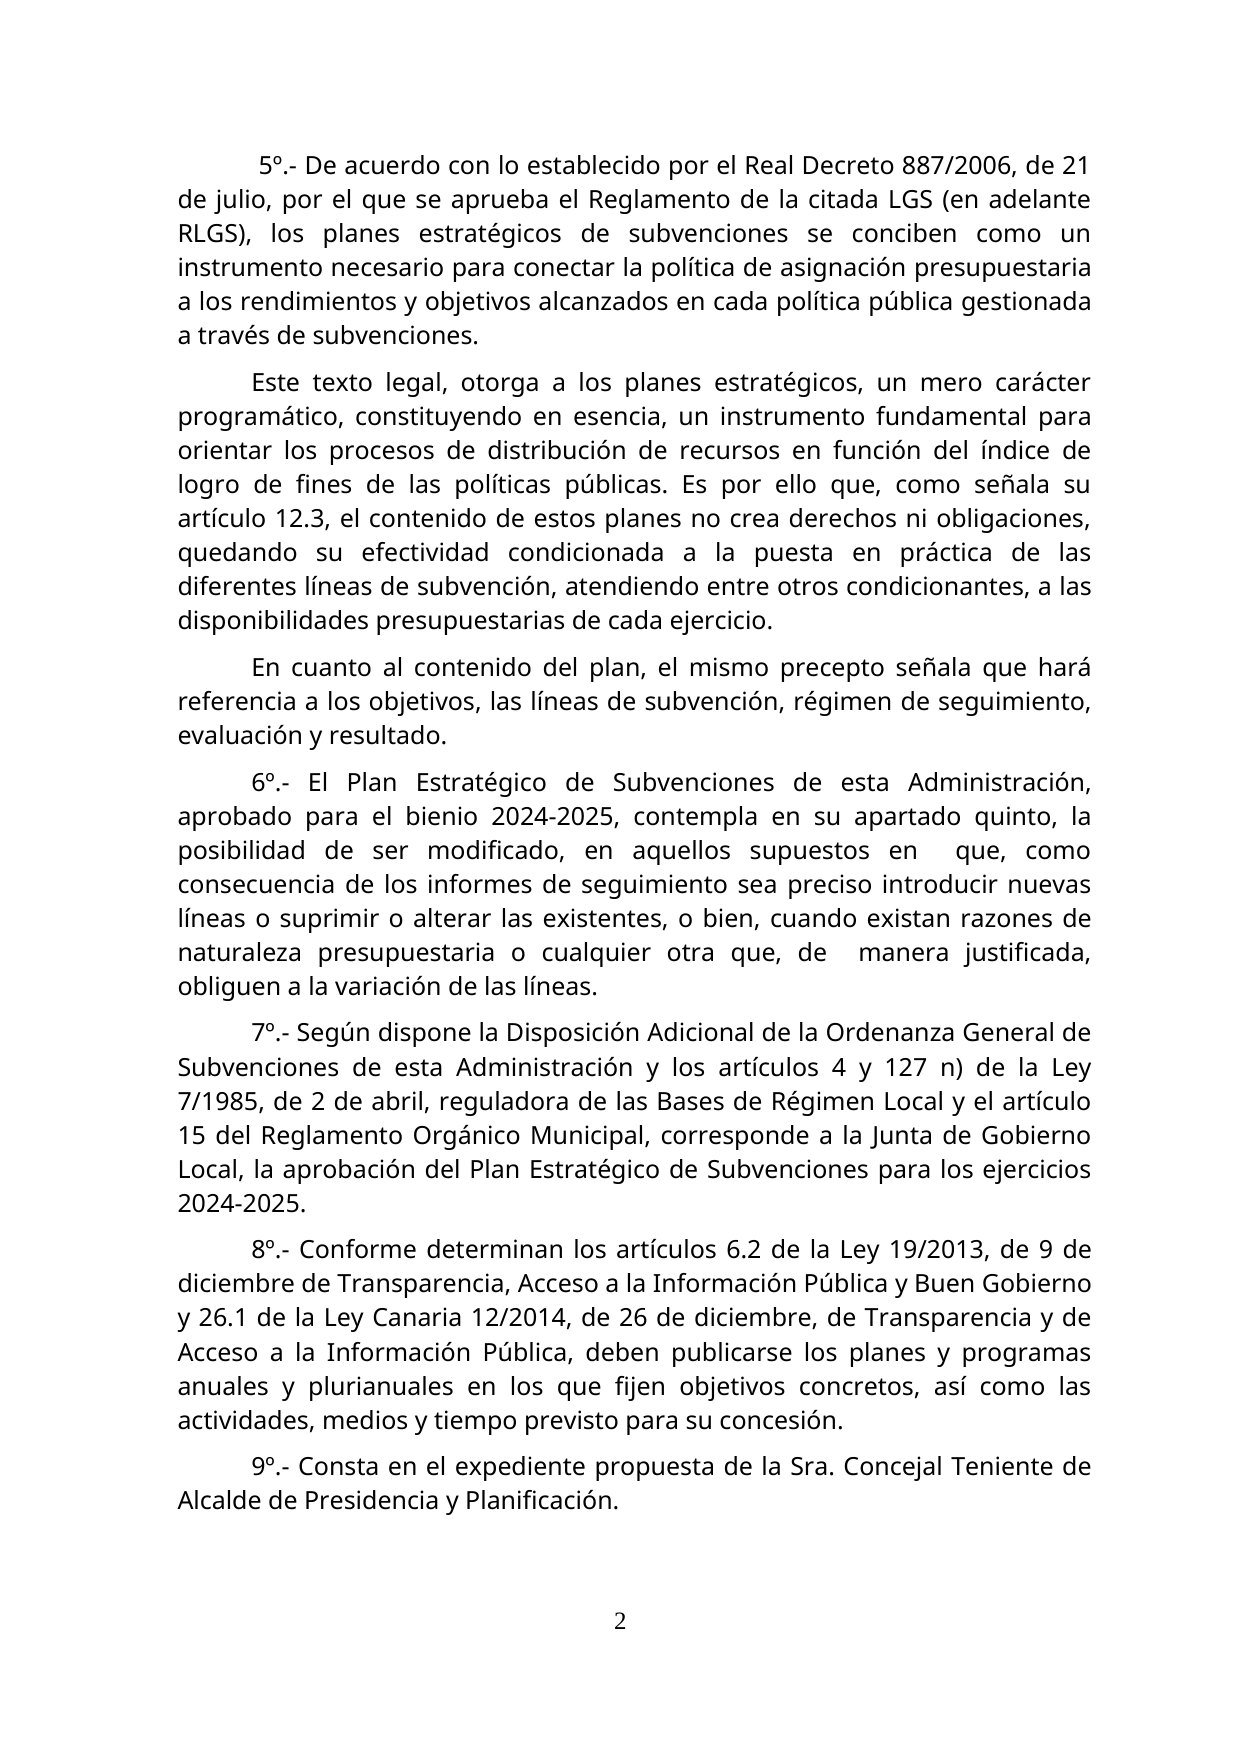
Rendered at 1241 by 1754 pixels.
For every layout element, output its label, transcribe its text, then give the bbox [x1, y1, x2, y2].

text 5º.- De acuerdo con lo establecido por el Real Decreto 887/2006, de 21 de julio, por el que se aprueba el Reglamento de la citada LGS (en adelante RLGS), los planes estratégicos de subvenciones se conciben como un instrumento necesario para conectar la política de asignación presupuestaria a los rendimientos y objetivos alcanzados en cada política pública gestionada a través de subvenciones. [177, 148, 1093, 352]
text 8º.- Conforme determinan los artículos 6.2 de la Ley 19/2013, de 9 de diciembre de Transparencia, Acceso a la Información Pública y Buen Gobierno y 26.1 de la Ley Canaria 12/2014, de 26 de diciembre, de Transparencia y de Acceso a la Información Pública, deben publicarse los planes y programas anuales y plurianuales en los que fijen objetivos concretos, así como las actividades, medios y tiempo previsto para su concesión. [177, 1232, 1093, 1436]
text En cuanto al contenido del plan, el mismo precepto señala que hará referencia a los objetivos, las líneas de subvención, régimen de seguimiento, evaluación y resultado. [177, 649, 1093, 752]
text Este texto legal, otorga a los planes estratégicos, un mero carácter programático, constituyendo en esencia, un instrumento fundamental para orientar los procesos de distribución de recursos en función del índice de logro de fines de las políticas públicas. Es por ello que, como señala su artículo 12.3, el contenido de estos planes no crea derechos ni obligaciones, quedando su efectividad condicionada a la puesta en práctica de las diferentes líneas de subvención, atendiendo entre otros condicionantes, a las disponibilidades presupuestarias de cada ejercicio. [177, 364, 1093, 637]
text 7º.- Según dispone la Disposición Adicional de la Ordenanza General de Subvenciones de esta Administración y los artículos 4 y 127 n) de la Ley 7/1985, de 2 de abril, reguladora de las Bases de Régimen Local y el artículo 15 del Reglamento Orgánico Municipal, corresponde a la Junta de Gobierno Local, la aprobación del Plan Estratégico de Subvenciones para los ejercicios 2024-2025. [177, 1015, 1093, 1219]
text 9º.- Consta en el expediente propuesta de la Sra. Concejal Teniente de Alcalde de Presidencia y Planificación. [177, 1449, 1093, 1517]
text 6º.- El Plan Estratégico de Subvenciones de esta Administración, aprobado para el bienio 2024-2025, contempla en su apartado quinto, la posibilidad de ser modificado, en aquellos supuestos en que, como consecuencia de los informes de seguimiento sea preciso introducir nuevas líneas o suprimir o alterar las existentes, o bien, cuando existan razones de naturaleza presupuestaria o cualquier otra que, de manera justificada, obliguen a la variación de las líneas. [177, 764, 1093, 1003]
